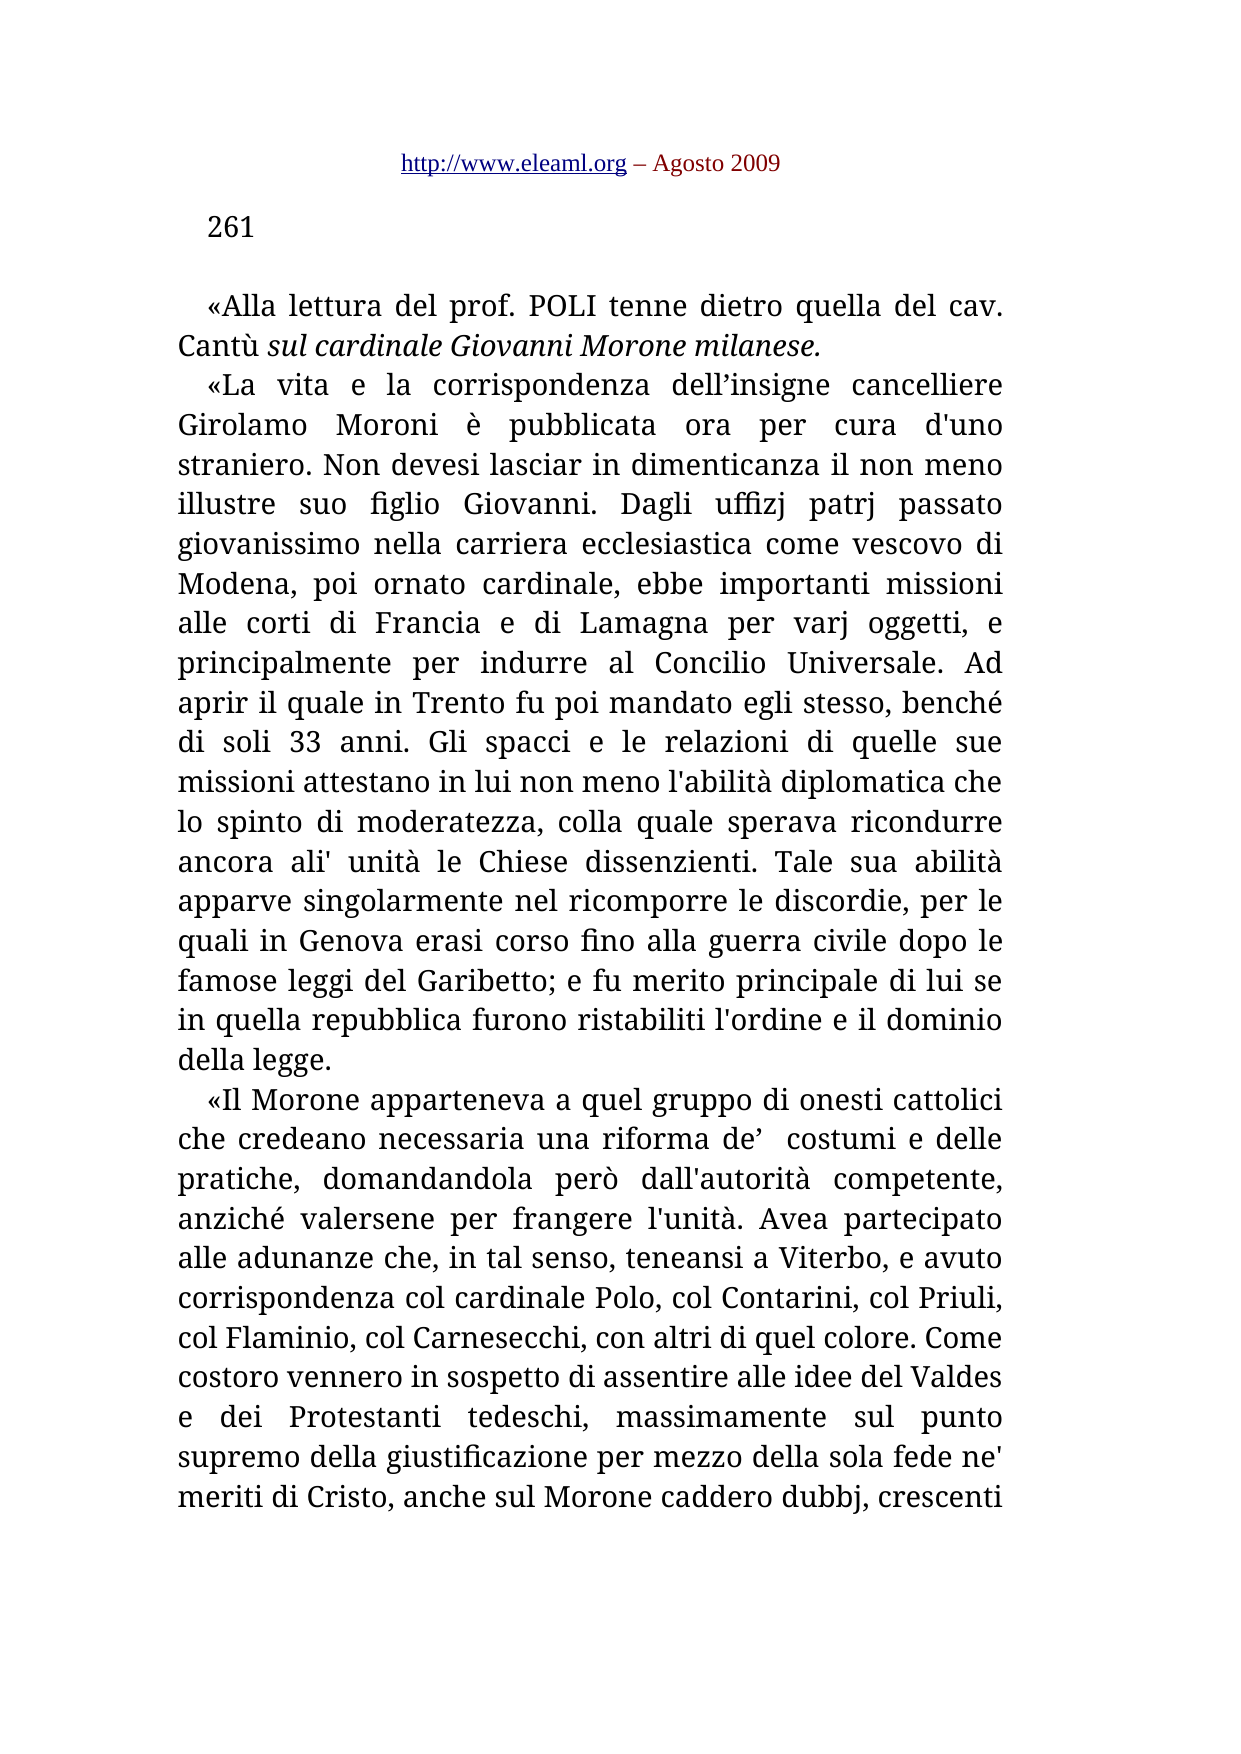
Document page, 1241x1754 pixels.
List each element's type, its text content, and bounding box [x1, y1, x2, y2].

text 261 [177, 206, 1004, 246]
text «La vita e la corrispondenza dell’insigne cancelliere Girolamo Moroni è pubblicata ora per cura d'uno straniero. Non devesi lasciar in dimenticanza il non meno illustre suo figlio Giovanni. Dagli uffizj patrj passato giovanissimo nella carriera ecclesiastica come vescovo di Modena, poi ornato cardinale, ebbe importanti missioni alle corti di Francia e di Lamagna per varj oggetti, e principalmente per indurre al Concilio Universale. Ad aprir il quale in Trento fu poi mandato egli stesso, benché di soli 33 anni. Gli spacci e le relazioni di quelle sue missioni attestano in lui non meno l'abilità diplomatica che lo spinto di moderatezza, colla quale sperava ricondurre ancora ali' unità le Chiese dissenzienti. Tale sua abilità apparve singolarmente nel ricomporre le discordie, per le quali in Genova erasi corso fino alla guerra civile dopo le famose leggi del Garibetto; e fu merito principale di lui se in quella repubblica furono ristabiliti l'ordine e il dominio della legge. [177, 364, 1004, 1079]
text «Alla lettura del prof. POLI tenne dietro quella del cav. Cantù sul cardinale Giovanni Morone milanese. [177, 285, 1004, 364]
text «Il Morone apparteneva a quel gruppo di onesti cattolici che credeano necessaria una riforma de’ costumi e delle pratiche, domandandola però dall'autorità competente, anziché valersene per frangere l'unità. Avea partecipato alle adunanze che, in tal senso, teneansi a Viterbo, e avuto corrispondenza col cardinale Polo, col Contarini, col Priuli, col Flaminio, col Carnesecchi, con altri di quel colore. Come costoro vennero in sospetto di assentire alle idee del Valdes e dei Protestanti tedeschi, massimamente sul punto supremo della giustificazione per mezzo della sola fede ne' meriti di Cristo, anche sul Morone caddero dubbj, crescenti [177, 1079, 1004, 1516]
